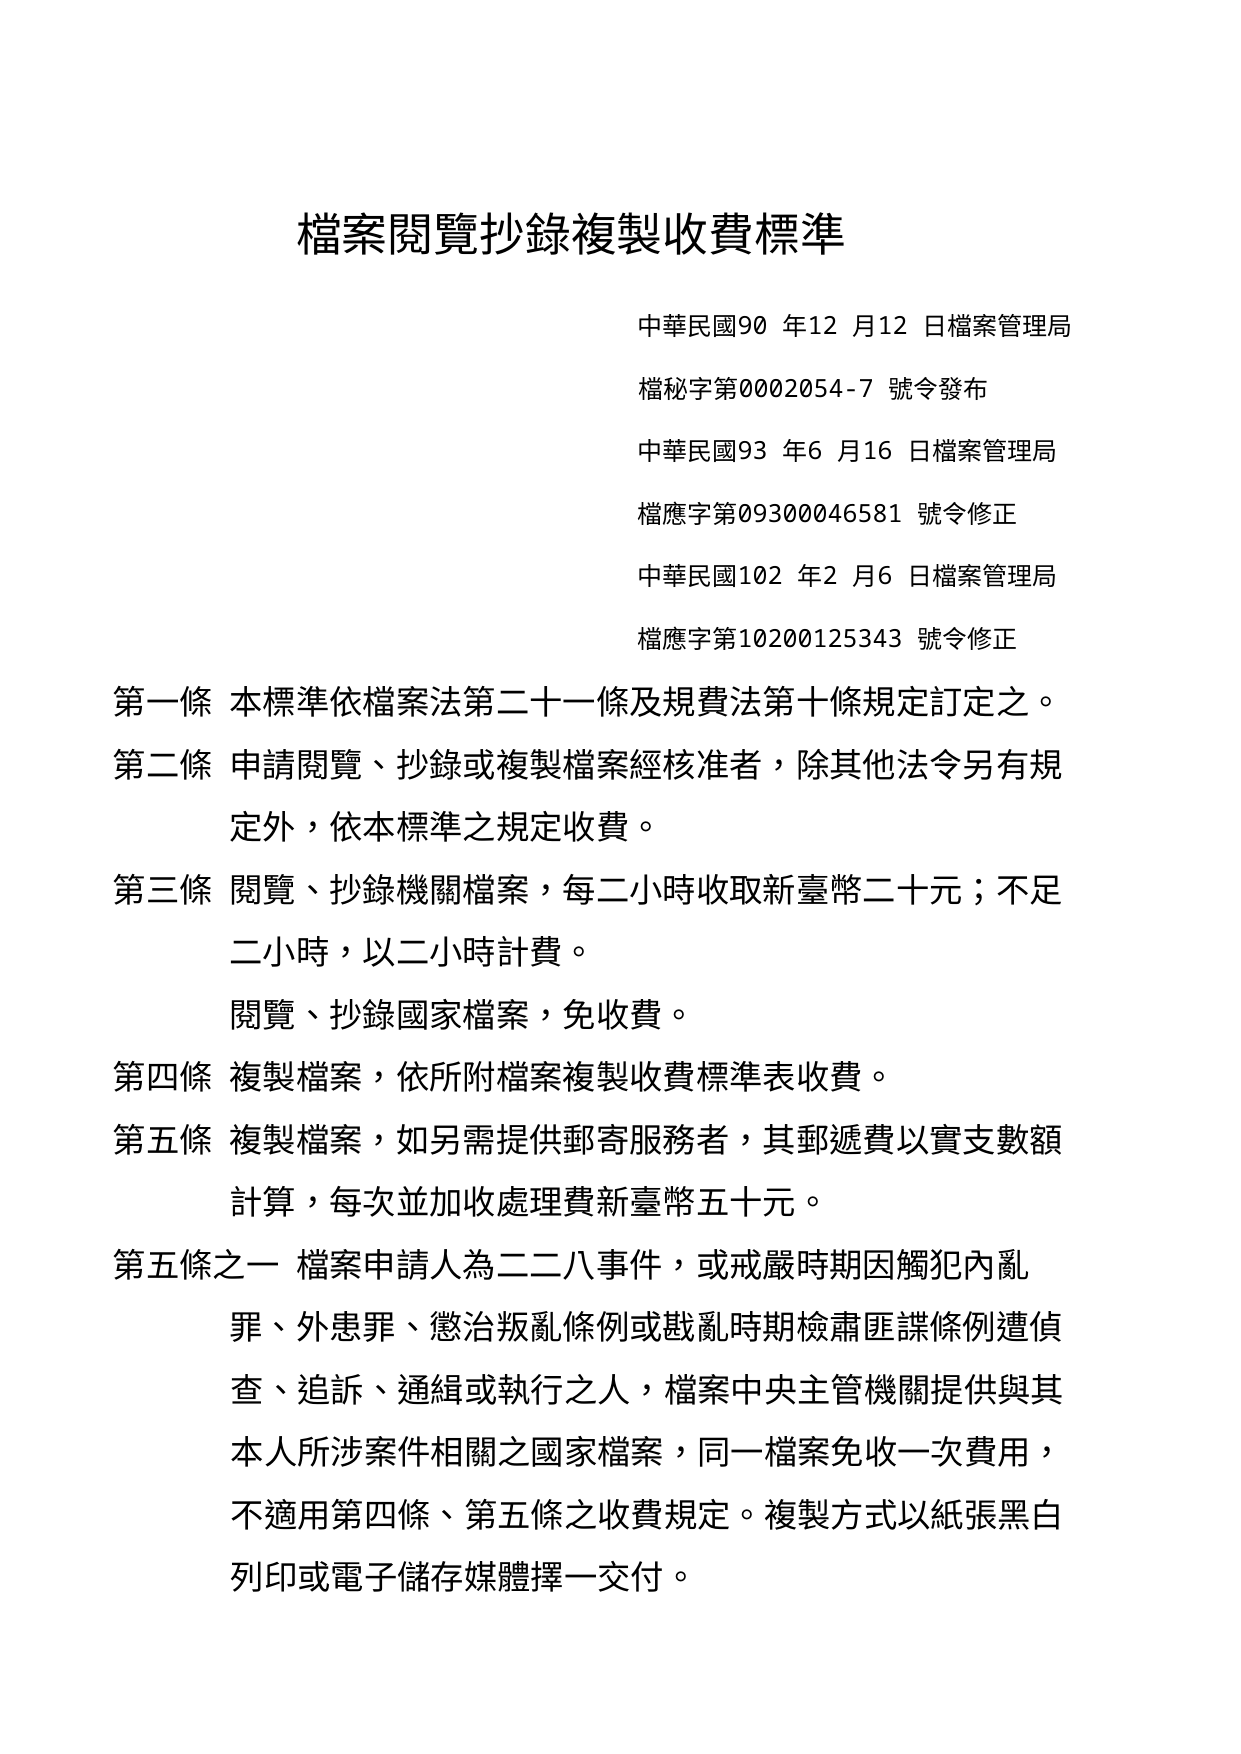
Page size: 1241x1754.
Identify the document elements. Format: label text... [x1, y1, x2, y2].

text 第三條 閱覽、抄錄機關檔案，每二小時收取新臺幣二十元；不足 [112, 846, 1128, 908]
text 計算，每次並加收處理費新臺幣五十元。 [112, 1158, 1128, 1221]
text 檔應字第10200125343 號令修正 [112, 596, 1128, 658]
text 第二條 申請閱覽、抄錄或複製檔案經核准者，除其他法令另有規 [112, 721, 1128, 783]
text 定外，依本標準之規定收費。 [112, 783, 1128, 846]
text 第五條 複製檔案，如另需提供郵寄服務者，其郵遞費以實支數額 [112, 1096, 1128, 1158]
text 第一條 本標準依檔案法第二十一條及規費法第十條規定訂定之。 [112, 658, 1128, 721]
text 不適用第四條、第五條之收費規定。複製方式以紙張黑白 [112, 1471, 1128, 1533]
text 中華民國90 年12 月12 日檔案管理局 [112, 283, 1128, 346]
text 檔案閱覽抄錄複製收費標準 [112, 158, 1128, 283]
text 中華民國93 年6 月16 日檔案管理局 [112, 408, 1128, 471]
text 二小時，以二小時計費。 [112, 908, 1128, 971]
text 第五條之一 檔案申請人為二二八事件，或戒嚴時期因觸犯內亂 [112, 1221, 1128, 1283]
text 本人所涉案件相關之國家檔案，同一檔案免收一次費用， [112, 1408, 1128, 1471]
text 檔應字第09300046581 號令修正 [112, 471, 1128, 533]
text 查、追訴、通緝或執行之人，檔案中央主管機關提供與其 [112, 1346, 1128, 1408]
text 檔秘字第0002054-7 號令發布 [112, 346, 1128, 408]
text 閱覽、抄錄國家檔案，免收費。 [112, 971, 1128, 1033]
text 罪、外患罪、懲治叛亂條例或戡亂時期檢肅匪諜條例遭偵 [112, 1283, 1128, 1346]
text 第四條 複製檔案，依所附檔案複製收費標準表收費。 [112, 1033, 1128, 1096]
text 列印或電子儲存媒體擇一交付。 [112, 1533, 1128, 1596]
text 中華民國102 年2 月6 日檔案管理局 [112, 533, 1128, 596]
